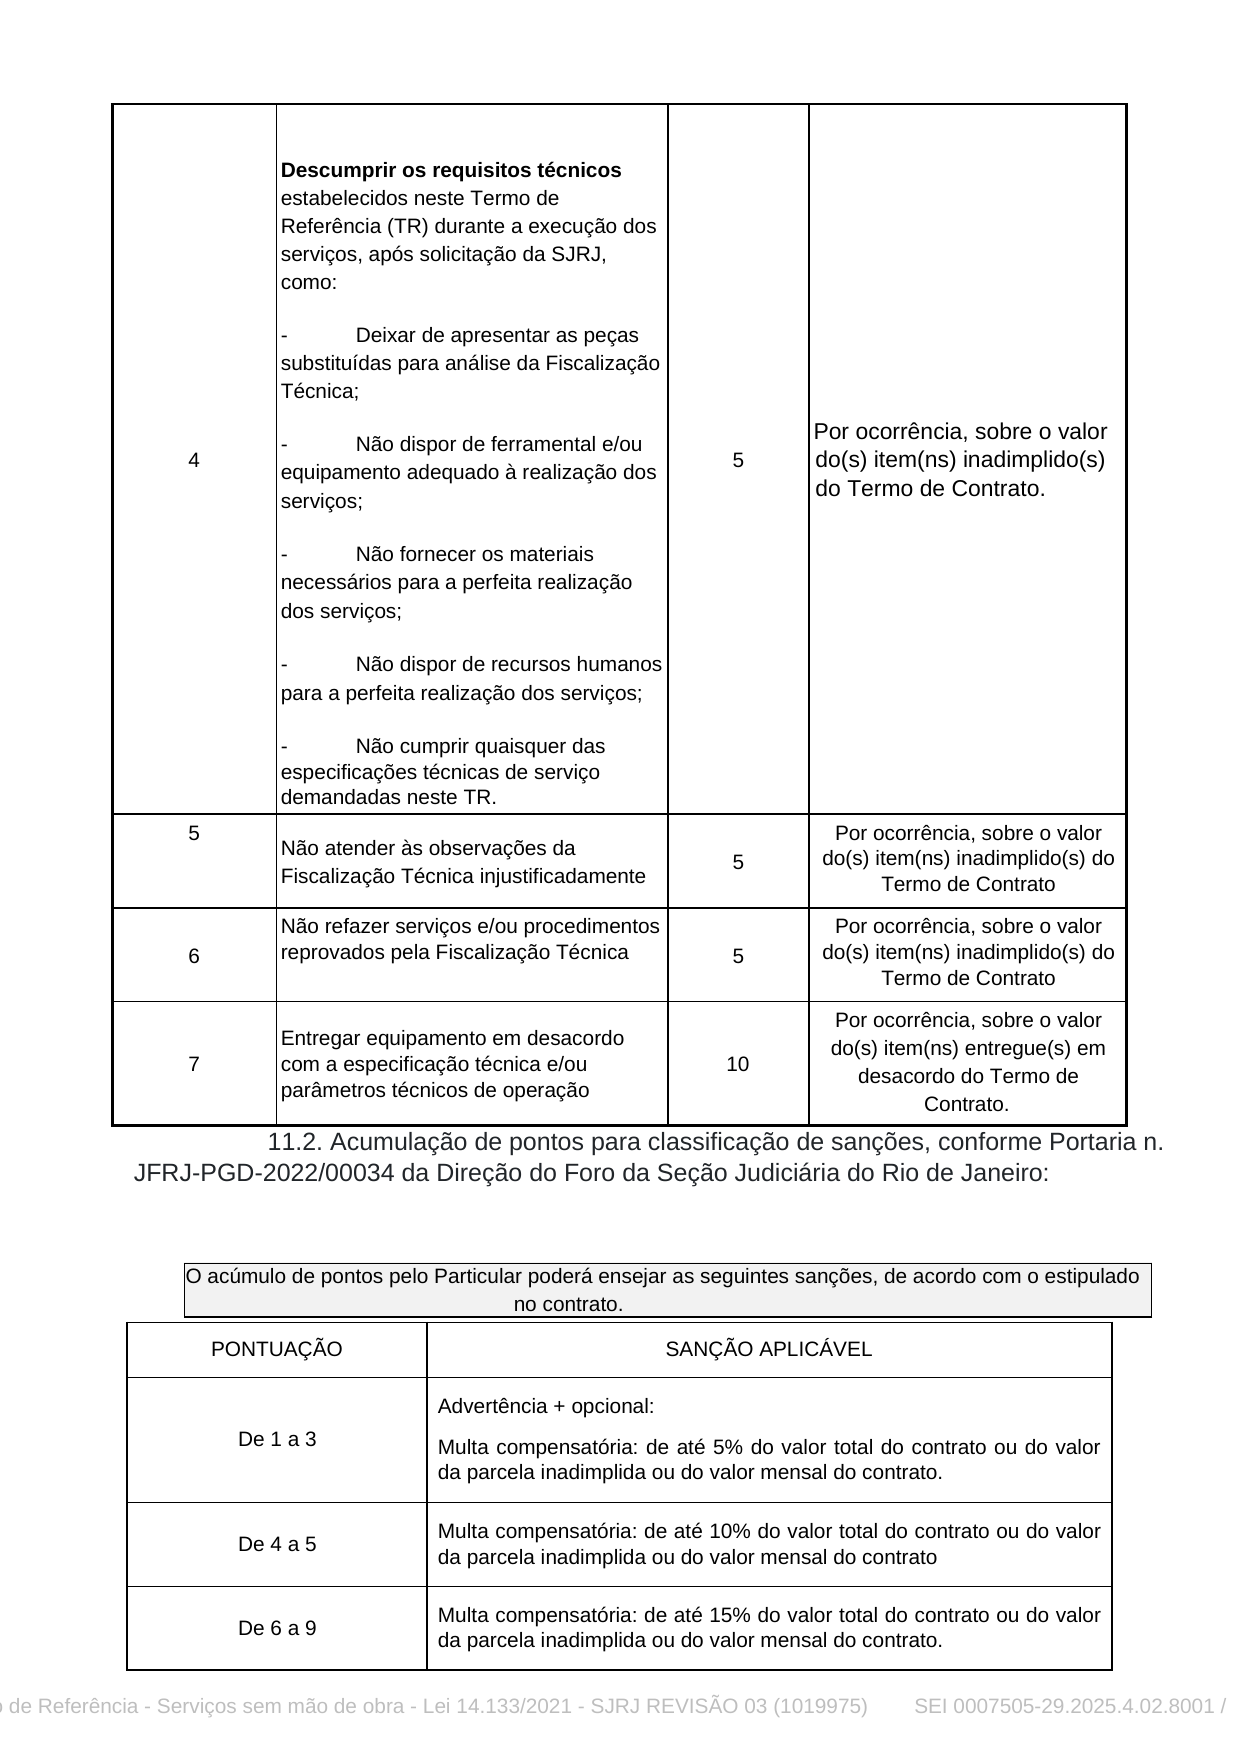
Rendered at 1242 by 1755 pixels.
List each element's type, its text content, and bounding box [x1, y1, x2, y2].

table_cell Por ocorrência, sobre o valor do(s) item(ns) inadimplido(s) do Termo de Contrato [810, 909, 1125, 1001]
table_cell 6 [114, 909, 276, 1001]
table_cell Advertência + opcional: Multa compensatória: de até 5% do valor total do contrato ou do valor da parcela inadimplida ou do valor mensal do contrato. [428, 1378, 1111, 1502]
text 11.2. Acumulação de pontos para classificação de sanções, conforme Portaria n. [72, 1127, 1165, 1156]
table_cell 10 [669, 1002, 808, 1124]
table_cell 4 [114, 105, 276, 813]
table_header SANÇÃO APLICÁVEL [428, 1323, 1111, 1377]
table_cell 5 [114, 815, 276, 907]
table_cell Não atender às observações da Fiscalização Técnica injustificadamente [277, 815, 667, 907]
table_cell Entregar equipamento em desacordo com a especificação técnica e/ou parâmetros técnicos de operação [277, 1002, 667, 1124]
table_cell Multa compensatória: de até 15% do valor total do contrato ou do valor da parcela inadimplida ou do valor mensal do contrato. [428, 1587, 1111, 1669]
table_cell 7 [114, 1002, 276, 1124]
table_cell Por ocorrência, sobre o valor do(s) item(ns) entregue(s) em desacordo do Termo de Contrato. [810, 1002, 1125, 1124]
text O acúmulo de pontos pelo Particular poderá ensejar as seguintes sanções, de acordo com o estipulado no contrato. [185, 1264, 1151, 1316]
table_cell Não refazer serviços e/ou procedimentos reprovados pela Fiscalização Técnica [277, 909, 667, 1001]
table_cell De 6 a 9 [128, 1587, 426, 1669]
table_cell De 1 a 3 [128, 1378, 426, 1502]
table_cell 5 [669, 815, 808, 907]
table_cell 5 [669, 909, 808, 1001]
table_cell 5 [669, 105, 808, 813]
table_cell Descumprir os requisitos técnicos estabelecidos neste Termo de Referência (TR) durante a execução dos serviços, após solicitação da SJRJ, como: Deixar de apresentar as peças substituídas para análise da Fiscalização Técnica; Não dispor de ferramental e/ou equipamento adequado à realização dos serviços; Não fornecer os materiais necessários para a perfeita realização dos serviços; Não dispor de recursos humanos para a perfeita realização dos serviços; Não cumprir quaisquer das especificações técnicas de serviço demandadas neste TR. [277, 105, 667, 813]
table_cell De 4 a 5 [128, 1503, 426, 1586]
table_cell Por ocorrência, sobre o valor do(s) item(ns) inadimplido(s) do Termo de Contrato [810, 815, 1125, 907]
table_header PONTUAÇÃO [128, 1323, 426, 1377]
text JFRJ-PGD-2022/00034 da Direção do Foro da Seção Judiciária do Rio de Janeiro: [133, 1158, 1168, 1186]
table_cell Por ocorrência, sobre o valor do(s) item(ns) inadimplido(s) do Termo de Contrato. [810, 105, 1125, 813]
table_cell Multa compensatória: de até 10% do valor total do contrato ou do valor da parcela inadimplida ou do valor mensal do contrato [428, 1503, 1111, 1586]
